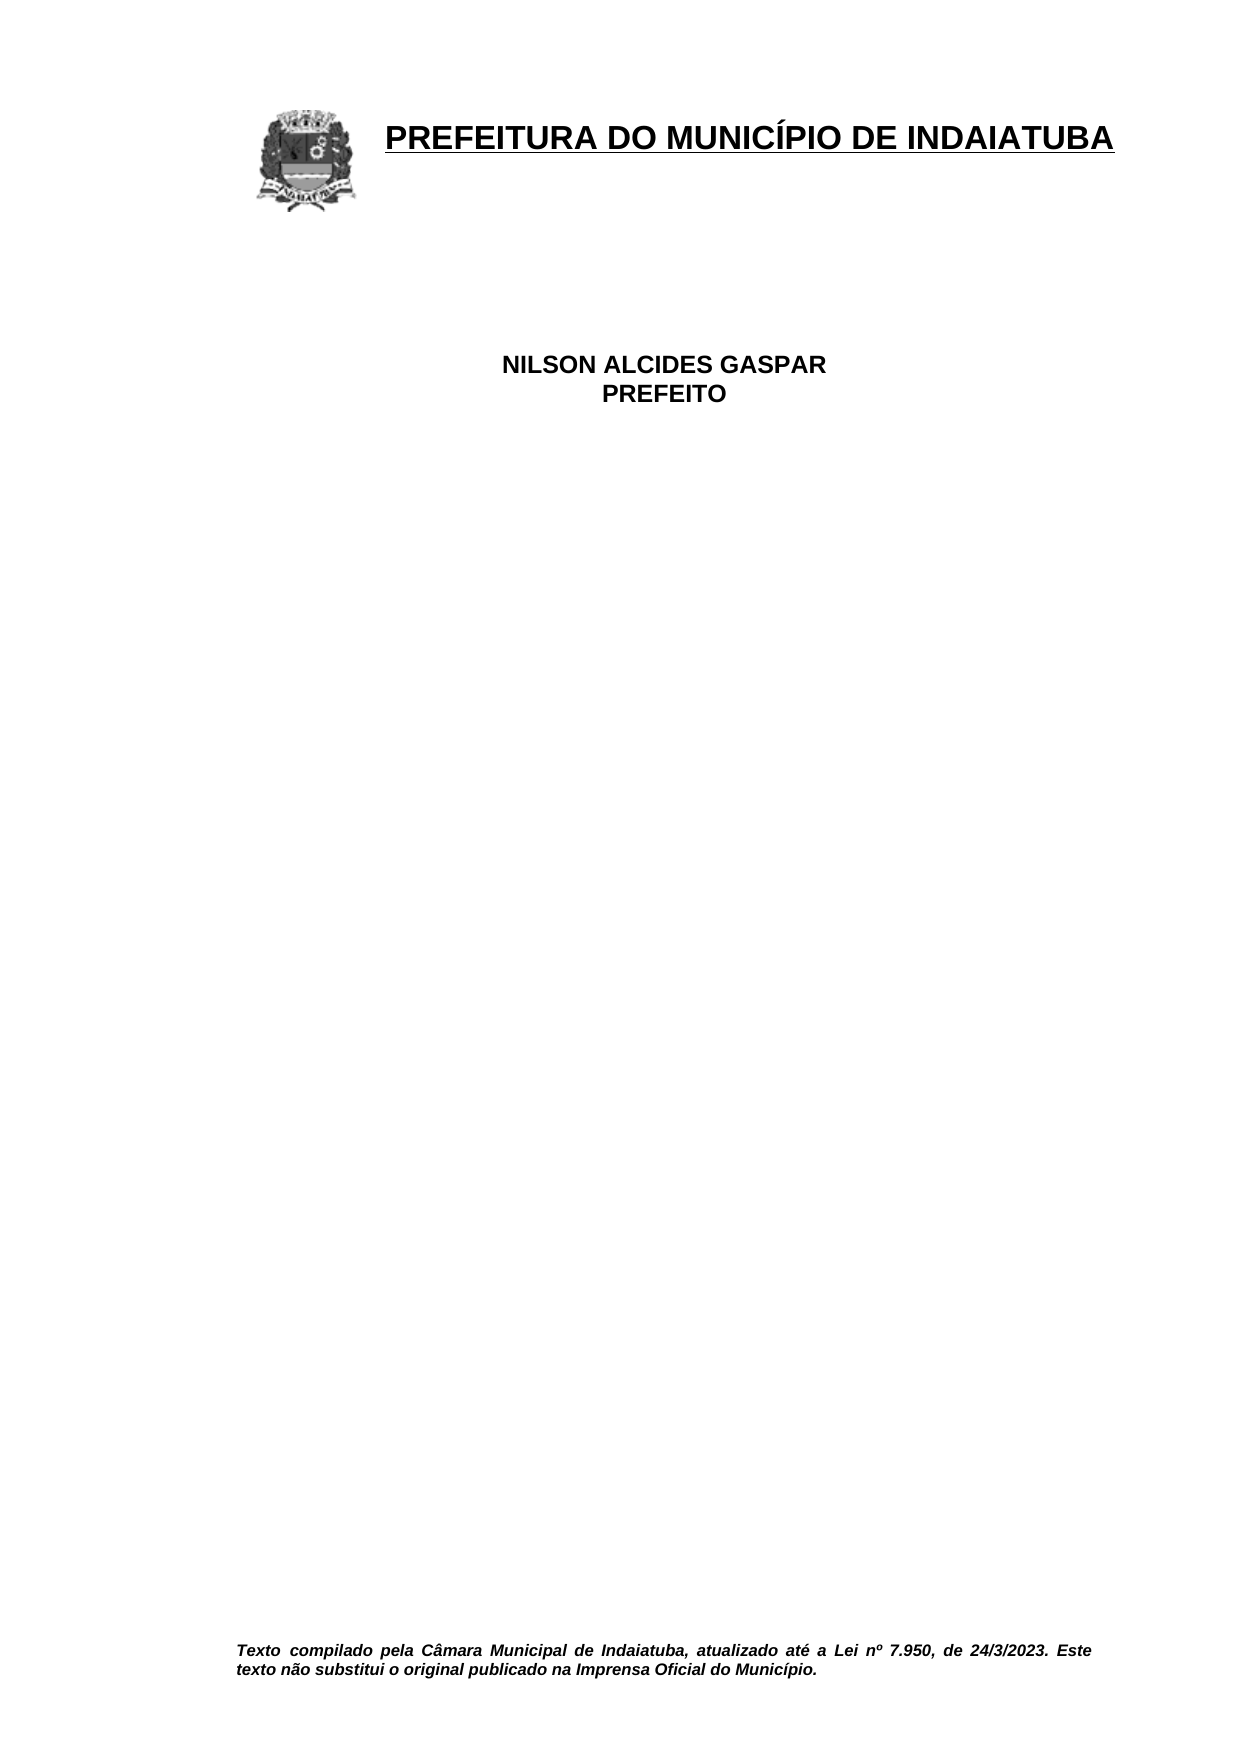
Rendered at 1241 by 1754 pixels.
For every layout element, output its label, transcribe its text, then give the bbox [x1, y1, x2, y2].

text NILSON ALCIDES GASPAR [236, 350, 1092, 379]
text PREFEITO [236, 379, 1092, 408]
